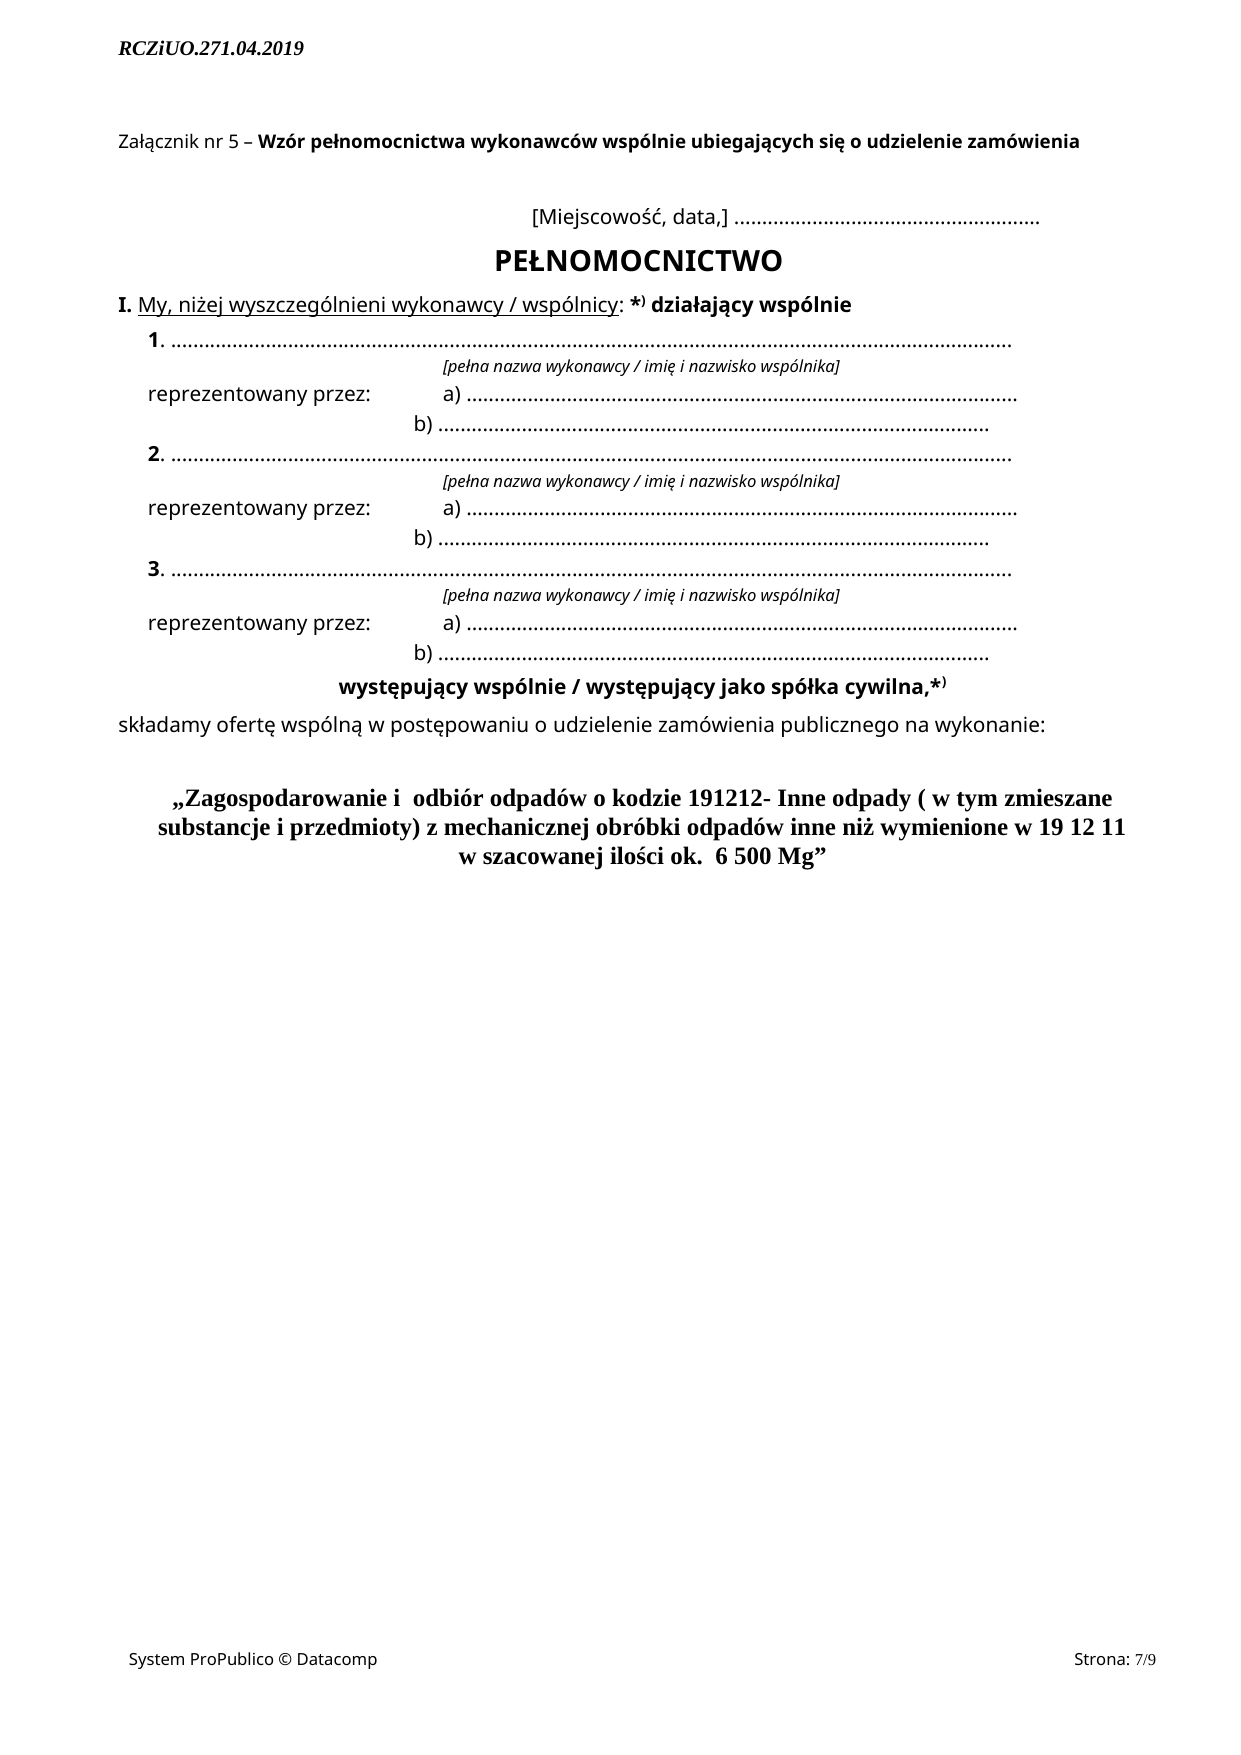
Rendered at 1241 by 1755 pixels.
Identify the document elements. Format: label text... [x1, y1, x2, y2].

text 2. ....................................................................................................................................................... [118, 439, 1166, 468]
text składamy ofertę wspólną w postępowaniu o udzielenie zamówienia publicznego na wykonanie: [118, 711, 1166, 739]
text b) ................................................................................................... [192, 523, 1166, 552]
text 1. ....................................................................................................................................................... [118, 325, 1166, 353]
text występujący wspólnie / występujący jako spółka cywilna,*) [118, 672, 1166, 701]
text reprezentowany przez: a) ................................................................................................... [148, 608, 1166, 636]
text [pełna nazwa wykonawcy / imię i nazwisko wspólnika] [118, 355, 1166, 378]
text reprezentowany przez: a) ................................................................................................... [148, 379, 1166, 407]
text [Miejscowość, data,] ....................................................... [103, 202, 1166, 230]
text b) ................................................................................................... [192, 409, 1166, 438]
text PEŁNOMOCNICTWO [118, 240, 1166, 280]
text [pełna nazwa wykonawcy / imię i nazwisko wspólnika] [118, 469, 1166, 492]
text Załącznik nr 5 – Wzór pełnomocnictwa wykonawców wspólnie ubiegających się o udzielenie zamówienia [118, 128, 1166, 154]
text „Zagospodarowanie i odbiór odpadów o kodzie 191212- Inne odpady ( w tym zmieszane substancje i przedmioty) z mechanicznej obróbki odpadów inne niż wymienione w 19 12 11 w szacowanej ilości ok. 6 500 Mg” [118, 783, 1166, 869]
text reprezentowany przez: a) ................................................................................................... [148, 493, 1166, 522]
text I. My, niżej wyszczególnieni wykonawcy / wspólnicy: *) działający wspólnie [118, 291, 1166, 319]
text 3. ....................................................................................................................................................... [118, 554, 1166, 582]
text [pełna nazwa wykonawcy / imię i nazwisko wspólnika] [118, 584, 1166, 606]
text b) ................................................................................................... [192, 638, 1166, 666]
